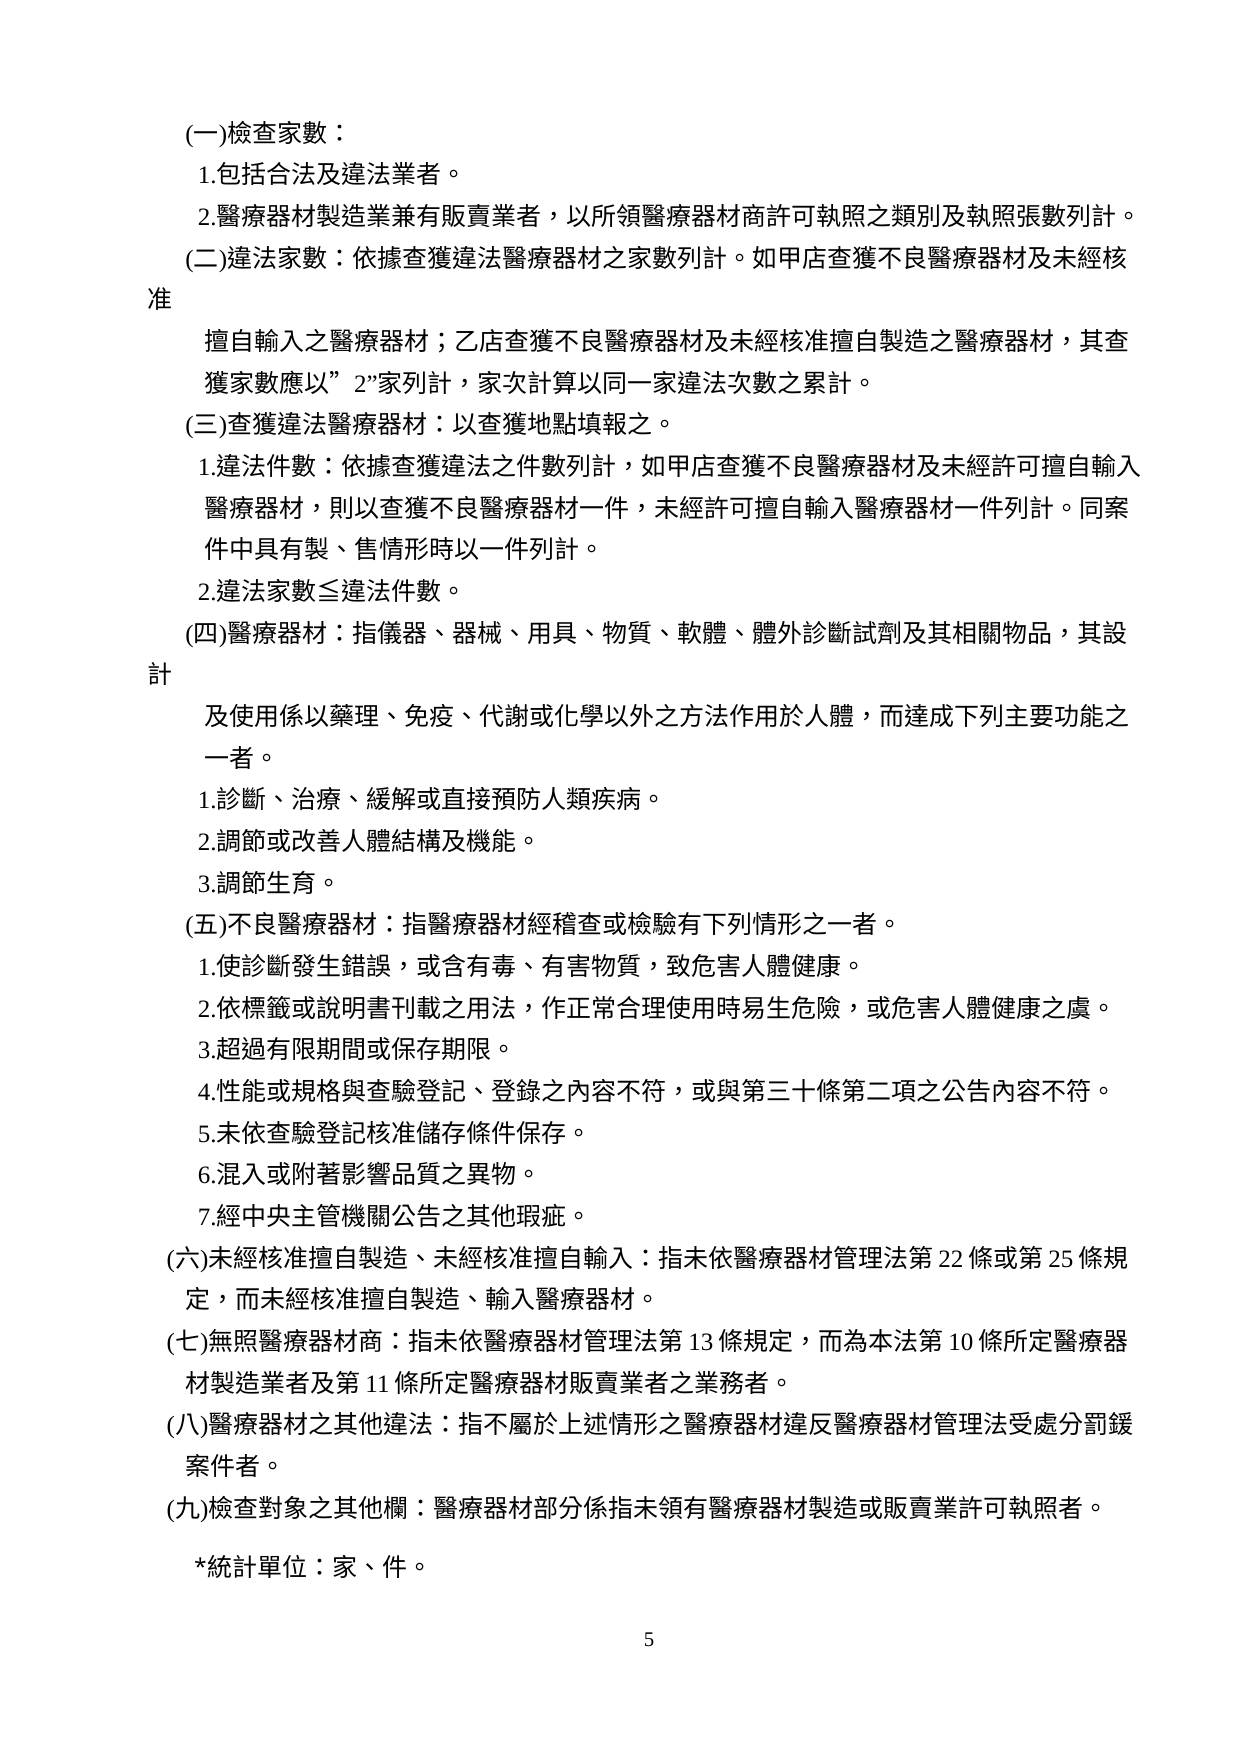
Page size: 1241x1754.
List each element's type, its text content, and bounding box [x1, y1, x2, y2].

text (九)檢查對象之其他欄：醫療器材部分係指未領有醫療器材製造或販賣業許可執照者。 [148, 1483, 1150, 1524]
text (二)違法家數：依據查獲違法醫療器材之家數列計。如甲店查獲不良醫療器材及未經核准 [148, 233, 1150, 316]
text 材製造業者及第11條所定醫療器材販賣業者之業務者。 [148, 1358, 1150, 1399]
text 2.調節或改善人體結構及機能。 [148, 816, 1150, 858]
text 擅自輸入之醫療器材；乙店查獲不良醫療器材及未經核准擅自製造之醫療器材，其查 [148, 316, 1150, 358]
text 1.違法件數：依據查獲違法之件數列計，如甲店查獲不良醫療器材及未經許可擅自輸入 [148, 441, 1150, 483]
text 2.醫療器材製造業兼有販賣業者，以所領醫療器材商許可執照之類別及執照張數列計。 [148, 191, 1150, 233]
text (三)查獲違法醫療器材：以查獲地點填報之。 [148, 399, 1150, 441]
text 2.依標籤或說明書刊載之用法，作正常合理使用時易生危險，或危害人體健康之虞。 [148, 983, 1150, 1024]
text 3.超過有限期間或保存期限。 [148, 1024, 1150, 1066]
text 6.混入或附著影響品質之異物。 [148, 1149, 1150, 1191]
text 7.經中央主管機關公告之其他瑕疵。 [148, 1191, 1150, 1233]
text 定，而未經核准擅自製造、輸入醫療器材。 [148, 1274, 1150, 1316]
text 及使用係以藥理、免疫、代謝或化學以外之方法作用於人體，而達成下列主要功能之 [148, 691, 1150, 733]
text 1.診斷、治療、緩解或直接預防人類疾病。 [148, 774, 1150, 816]
text (六)未經核准擅自製造、未經核准擅自輸入：指未依醫療器材管理法第22條或第25條規 [148, 1233, 1150, 1274]
text 獲家數應以”2”家列計，家次計算以同一家違法次數之累計。 [148, 358, 1150, 399]
text (七)無照醫療器材商：指未依醫療器材管理法第13條規定，而為本法第10條所定醫療器 [148, 1316, 1150, 1358]
text (五)不良醫療器材：指醫療器材經稽查或檢驗有下列情形之一者。 [148, 899, 1150, 941]
text 1.包括合法及違法業者。 [148, 149, 1150, 191]
text 一者。 [148, 733, 1150, 774]
text 醫療器材，則以查獲不良醫療器材一件，未經許可擅自輸入醫療器材一件列計。同案 [148, 483, 1150, 524]
text 1.使診斷發生錯誤，或含有毒、有害物質，致危害人體健康。 [148, 941, 1150, 983]
text (八)醫療器材之其他違法：指不屬於上述情形之醫療器材違反醫療器材管理法受處分罰鍰 [148, 1399, 1150, 1441]
text 件中具有製、售情形時以一件列計。 [148, 524, 1150, 566]
text (一)檢查家數： [148, 108, 1150, 149]
text 2.違法家數≦違法件數。 [148, 566, 1150, 608]
text 3.調節生育。 [148, 858, 1150, 899]
text 4.性能或規格與查驗登記、登錄之內容不符，或與第三十條第二項之公告內容不符。 [148, 1066, 1150, 1108]
text (四)醫療器材：指儀器、器械、用具、物質、軟體、體外診斷試劑及其相關物品，其設計 [148, 608, 1150, 691]
text 5.未依查驗登記核准儲存條件保存。 [148, 1108, 1150, 1149]
text 案件者。 [148, 1441, 1150, 1483]
text *統計單位：家、件。 [148, 1524, 1150, 1587]
